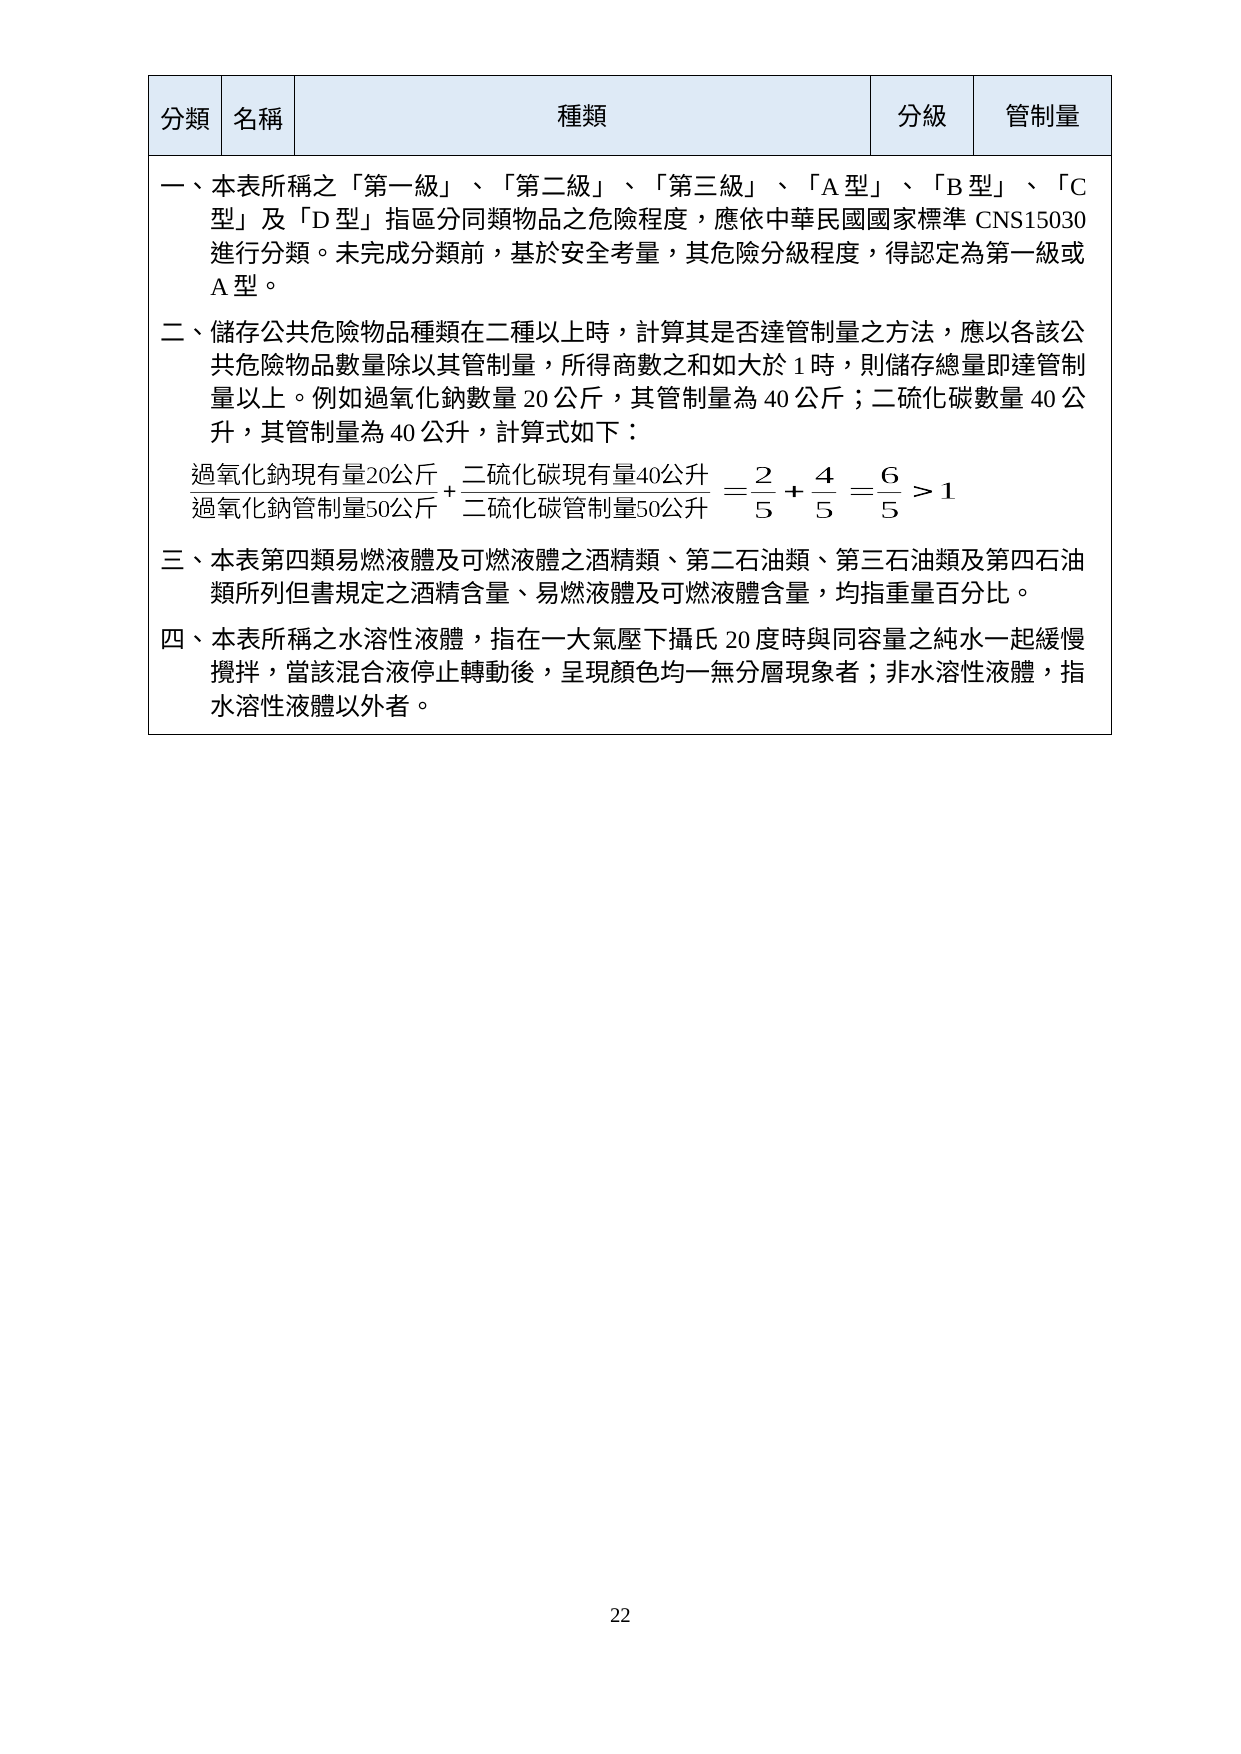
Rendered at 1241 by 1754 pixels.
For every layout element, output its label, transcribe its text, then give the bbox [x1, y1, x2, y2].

table_header 名稱 [222, 76, 294, 155]
table_header 分類 [149, 76, 221, 155]
table_header 管制量 [974, 76, 1111, 155]
table_header 分級 [871, 76, 973, 155]
table_cell 一、本表所稱之「第一級」、「第二級」、「第三級」、「A型」、「B型」、「C型」及「D型」指區分同類物品之危險程度，應依中華民國國家標準CNS15030進行分類。未完成分類前，基於安全考量，其危險分級程度，得認定為第一級或A型。 二、儲存公共危險物品種類在二種以上時，計算其是否達管制量之方法，應以各該公共危險物品數量除以其管制量，所得商數之和如大於1時，則儲存總量即達管制量以上。例如過氧化鈉數量20公斤，其管制量為40公斤；二硫化碳數量40公升，其管制量為40公升，計算式如下： 三、本表第四類易燃液體及可燃液體之酒精類、第二石油類、第三石油類及第四石油類所列但書規定之酒精含量、易燃液體及可燃液體含量，均指重量百分比。 四、本表所稱之水溶性液體，指在一大氣壓下攝氏20度時與同容量之純水一起緩慢攪拌，當該混合液停止轉動後，呈現顏色均一無分層現象者；非水溶性液體，指水溶性液體以外者。 [149, 156, 1111, 734]
table_header 種類 [295, 76, 870, 155]
